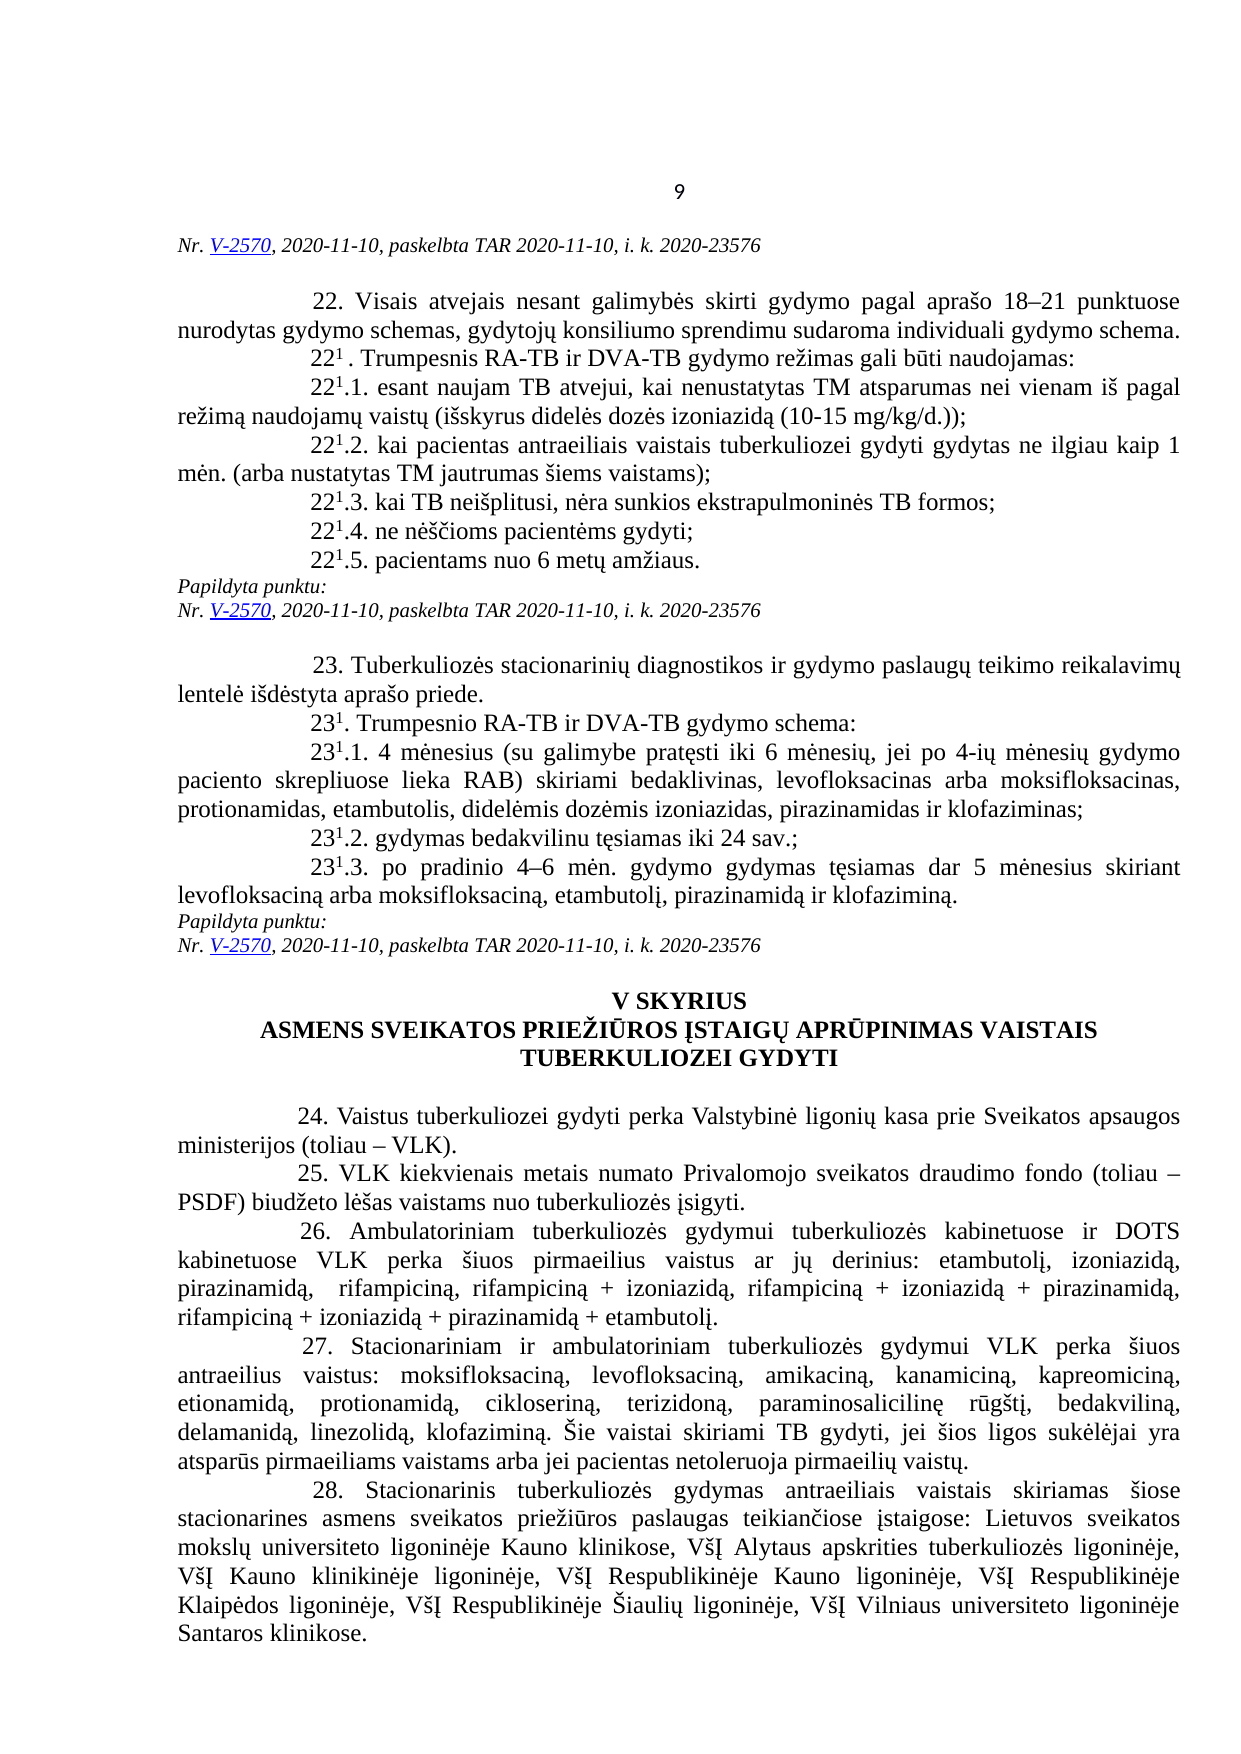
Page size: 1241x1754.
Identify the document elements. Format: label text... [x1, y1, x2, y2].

text 221.2. kai pacientas antraeiliais vaistais tuberkuliozei gydyti gydytas ne ilgiau kaip 1 mėn. (arba nustatytas TM jautrumas šiems vaistams); [177, 430, 1181, 487]
text 231. Trumpesnio RA-TB ir DVA-TB gydymo schema: [177, 708, 1181, 737]
text Nr. V-2570, 2020-11-10, paskelbta TAR 2020-11-10, i. k. 2020-23576 [177, 598, 1181, 622]
text Papildyta punktu: [177, 909, 1181, 933]
text 221.1. esant naujam TB atvejui, kai nenustatytas TM atsparumas nei vienam iš pagal režimą naudojamų vaistų (išskyrus didelės dozės izoniazidą (10-15 mg/kg/d.)); [177, 372, 1181, 430]
text Nr. V-2570, 2020-11-10, paskelbta TAR 2020-11-10, i. k. 2020-23576 [177, 233, 1181, 257]
text 28. Stacionarinis tuberkuliozės gydymas antraeiliais vaistais skiriamas šiose stacionarines asmens sveikatos priežiūros paslaugas teikiančiose įstaigose: Lietuvos sveikatos mokslų universiteto ligoninėje Kauno klinikose, VšĮ Alytaus apskrities tuberkuliozės ligoninėje, VšĮ Kauno klinikinėje ligoninėje, VšĮ Respublikinėje Kauno ligoninėje, VšĮ Respublikinėje Klaipėdos ligoninėje, VšĮ Respublikinėje Šiaulių ligoninėje, VšĮ Vilniaus universiteto ligoninėje Santaros klinikose. [177, 1475, 1181, 1647]
text 231.3. po pradinio 4–6 mėn. gydymo gydymas tęsiamas dar 5 mėnesius skiriant levofloksaciną arba moksifloksaciną, etambutolį, pirazinamidą ir klofaziminą. [177, 852, 1181, 909]
text 221.5. pacientams nuo 6 metų amžiaus. [177, 545, 1181, 573]
text 221 . Trumpesnis RA-TB ir DVA-TB gydymo režimas gali būti naudojamas: [177, 343, 1181, 372]
text 221.3. kai TB neišplitusi, nėra sunkios ekstrapulmoninės TB formos; [177, 487, 1181, 516]
text 24. Vaistus tuberkuliozei gydyti perka Valstybinė ligonių kasa prie Sveikatos apsaugos ministerijos (toliau – VLK). [177, 1101, 1181, 1158]
text Papildyta punktu: [177, 573, 1181, 598]
text Nr. V-2570, 2020-11-10, paskelbta TAR 2020-11-10, i. k. 2020-23576 [177, 933, 1181, 957]
text 221.4. ne nėščioms pacientėms gydyti; [177, 516, 1181, 545]
text 23. Tuberkuliozės stacionarinių diagnostikos ir gydymo paslaugų teikimo reikalavimų lentelė išdėstyta aprašo priede. [177, 650, 1181, 708]
text 26. Ambulatoriniam tuberkuliozės gydymui tuberkuliozės kabinetuose ir DOTS kabinetuose VLK perka šiuos pirmaeilius vaistus ar jų derinius: etambutolį, izoniazidą, pirazinamidą, rifampiciną, rifampiciną + izoniazidą, rifampiciną + izoniazidą + pirazinamidą, rifampiciną + izoniazidą + pirazinamidą + etambutolį. [177, 1216, 1181, 1331]
text ASMENS SVEIKATOS PRIEŽIŪROS ĮSTAIGŲ APRŪPINIMas VAISTAIS TUBERKULIOZEI GYDYTI [177, 1015, 1181, 1072]
text 231.2. gydymas bedakvilinu tęsiamas iki 24 sav.; [177, 823, 1181, 852]
text V SKYRIUS [177, 986, 1181, 1015]
text 25. VLK kiekvienais metais numato Privalomojo sveikatos draudimo fondo (toliau – PSDF) biudžeto lėšas vaistams nuo tuberkuliozės įsigyti. [177, 1158, 1181, 1216]
text 22. Visais atvejais nesant galimybės skirti gydymo pagal aprašo 18–21 punktuose nurodytas gydymo schemas, gydytojų konsiliumo sprendimu sudaroma individuali gydymo schema. [177, 286, 1181, 343]
text 27. Stacionariniam ir ambulatoriniam tuberkuliozės gydymui VLK perka šiuos antraeilius vaistus: moksifloksaciną, levofloksaciną, amikaciną, kanamiciną, kapreomiciną, etionamidą, protionamidą, cikloseriną, terizidoną, paraminosalicilinę rūgštį, bedakviliną, delamanidą, linezolidą, klofaziminą. Šie vaistai skiriami TB gydyti, jei šios ligos sukėlėjai yra atsparūs pirmaeiliams vaistams arba jei pacientas netoleruoja pirmaeilių vaistų. [177, 1331, 1181, 1475]
text 231.1. 4 mėnesius (su galimybe pratęsti iki 6 mėnesių, jei po 4-ių mėnesių gydymo paciento skrepliuose lieka RAB) skiriami bedaklivinas, levofloksacinas arba moksifloksacinas, protionamidas, etambutolis, didelėmis dozėmis izoniazidas, pirazinamidas ir klofaziminas; [177, 737, 1181, 823]
